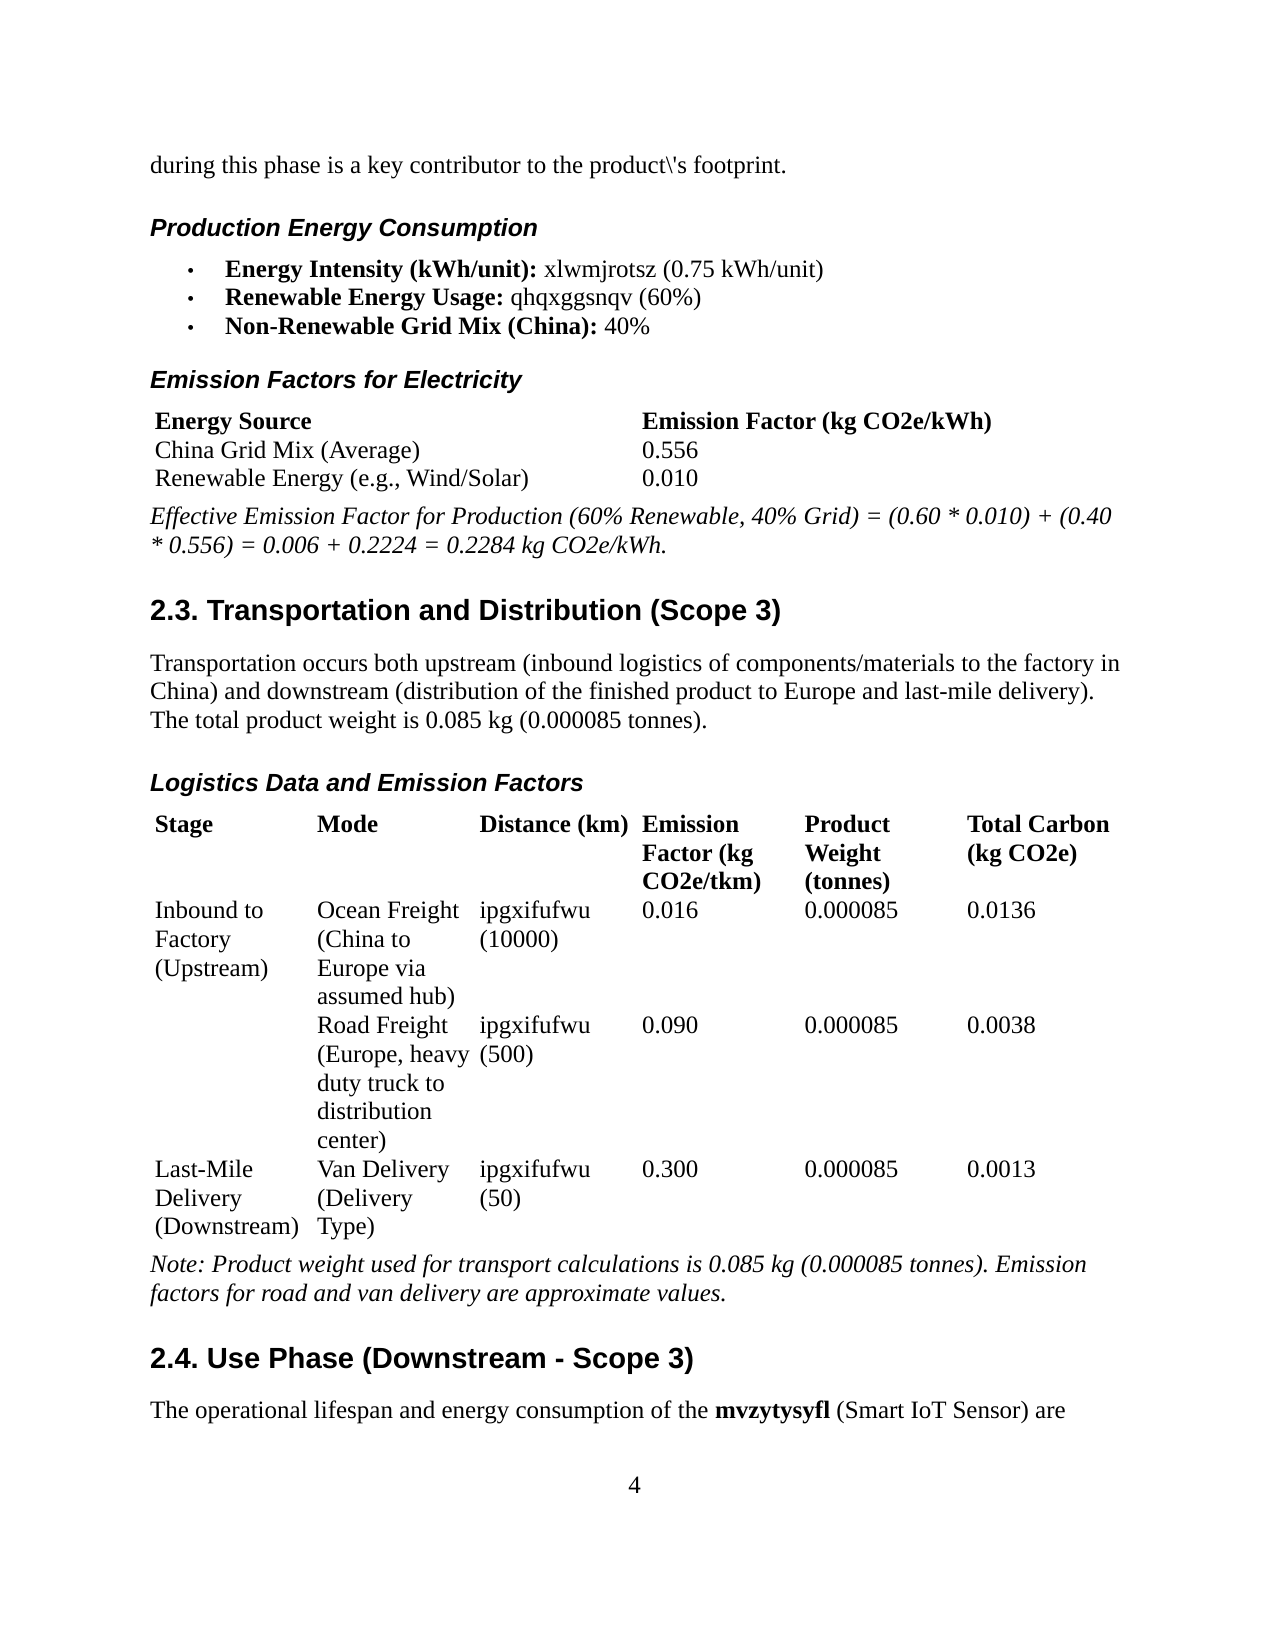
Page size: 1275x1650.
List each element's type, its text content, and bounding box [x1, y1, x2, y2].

table_cell Renewable Energy (e.g., Wind/Solar) [150, 464, 637, 492]
table_header Emission Factor (kg CO2e/tkm) [638, 809, 800, 895]
table_header Distance (km) [475, 809, 637, 895]
table_cell 0.300 [638, 1154, 800, 1240]
list Renewable Energy Usage: qhqxggsnqv (60%) [187, 282, 1125, 311]
table_cell 0.000085 [800, 1154, 962, 1240]
table_cell 0.016 [638, 895, 800, 1010]
table_cell Inbound to Factory (Upstream) [150, 895, 312, 1154]
subtitle 2.4. Use Phase (Downstream - Scope 3) [150, 1341, 1125, 1374]
table_cell ipgxifufwu (10000) [475, 895, 637, 1010]
subtitle Emission Factors for Electricity [150, 365, 1125, 393]
table_cell 0.556 [638, 435, 1125, 463]
text Note: Product weight used for transport calculations is 0.085 kg (0.000085 tonnes). Emission factors for road and van delivery are approximate values. [150, 1249, 1125, 1307]
list Energy Intensity (kWh/unit): xlwmjrotsz (0.75 kWh/unit) [187, 254, 1125, 282]
table_cell ipgxifufwu (50) [475, 1154, 637, 1240]
table_cell China Grid Mix (Average) [150, 435, 637, 463]
table_cell Ocean Freight (China to Europe via assumed hub) [313, 895, 475, 1010]
table_cell Road Freight (Europe, heavy duty truck to distribution center) [313, 1010, 475, 1154]
subtitle Logistics Data and Emission Factors [150, 768, 1125, 796]
table_header Total Carbon (kg CO2e) [963, 809, 1125, 895]
table_cell 0.000085 [800, 1010, 962, 1154]
text during this phase is a key contributor to the product\'s footprint. [150, 150, 1125, 179]
list Non-Renewable Grid Mix (China): 40% [187, 311, 1125, 340]
text Transportation occurs both upstream (inbound logistics of components/materials to the factory in China) and downstream (distribution of the finished product to Europe and last-mile delivery). The total product weight is 0.085 kg (0.000085 tonnes). [150, 648, 1125, 734]
table_cell 0.0013 [963, 1154, 1125, 1240]
table_cell 0.010 [638, 464, 1125, 492]
subtitle Production Energy Consumption [150, 213, 1125, 241]
table_cell 0.090 [638, 1010, 800, 1154]
table_header Stage [150, 809, 312, 895]
text Effective Emission Factor for Production (60% Renewable, 40% Grid) = (0.60 * 0.010) + (0.40 * 0.556) = 0.006 + 0.2224 = 0.2284 kg CO2e/kWh. [150, 501, 1125, 559]
table_header Mode [313, 809, 475, 895]
table_cell ipgxifufwu (500) [475, 1010, 637, 1154]
table_header Product Weight (tonnes) [800, 809, 962, 895]
table_cell 0.000085 [800, 895, 962, 1010]
text The operational lifespan and energy consumption of the mvzytysyfl (Smart IoT Sensor) are [150, 1396, 1125, 1424]
subtitle 2.3. Transportation and Distribution (Scope 3) [150, 593, 1125, 626]
table_cell 0.0136 [963, 895, 1125, 1010]
table_cell 0.0038 [963, 1010, 1125, 1154]
table_header Emission Factor (kg CO2e/kWh) [638, 406, 1125, 435]
table_header Energy Source [150, 406, 637, 435]
table_cell Van Delivery (Delivery Type) [313, 1154, 475, 1240]
table_cell Last-Mile Delivery (Downstream) [150, 1154, 312, 1240]
